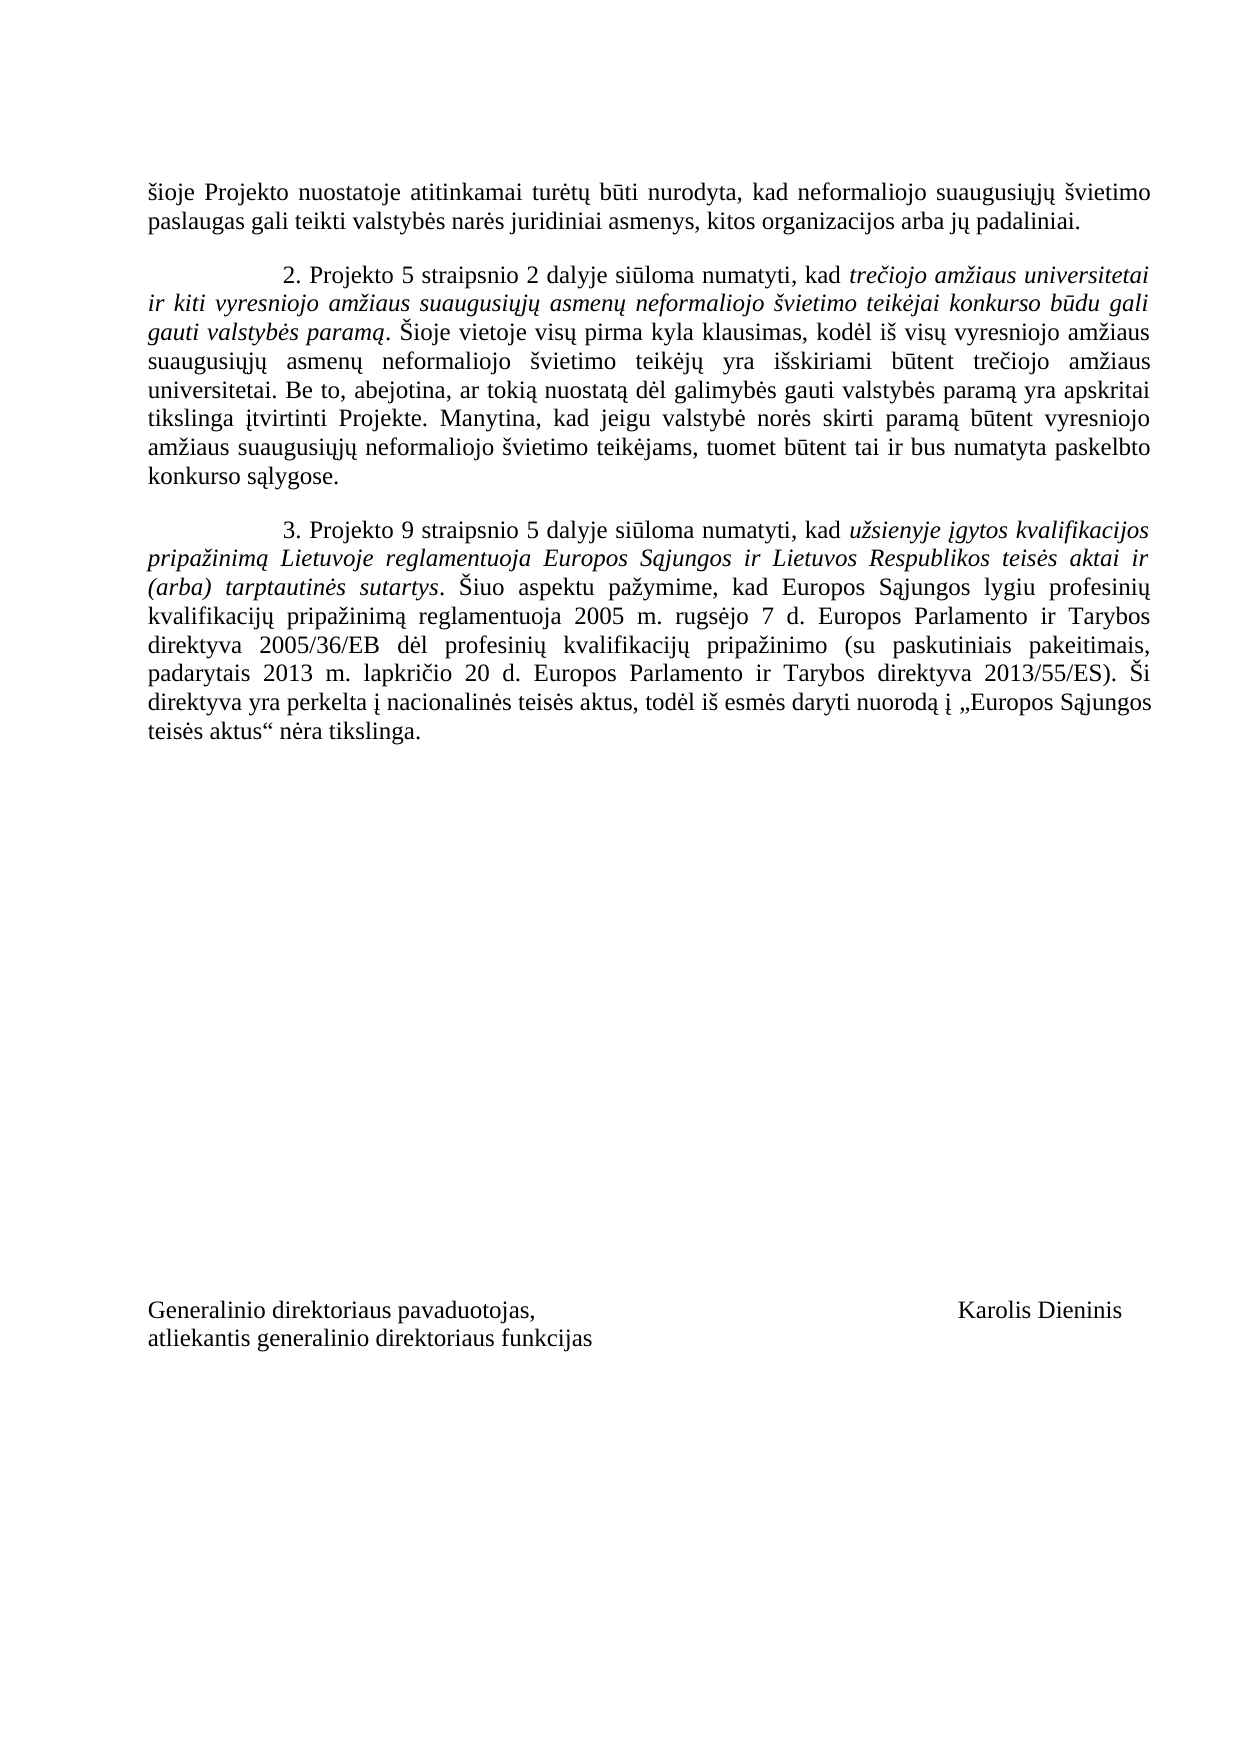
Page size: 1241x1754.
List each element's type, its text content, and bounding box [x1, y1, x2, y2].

text šioje Projekto nuostatoje atitinkamai turėtų būti nurodyta, kad neformaliojo suaugusiųjų švietimo paslaugas gali teikti valstybės narės juridiniai asmenys, kitos organizacijos arba jų padaliniai. [148, 177, 1152, 235]
text 3. Projekto 9 straipsnio 5 dalyje siūloma numatyti, kad užsienyje įgytos kvalifikacijos pripažinimą Lietuvoje reglamentuoja Europos Sąjungos ir Lietuvos Respublikos teisės aktai ir (arba) tarptautinės sutartys. Šiuo aspektu pažymime, kad Europos Sąjungos lygiu profesinių kvalifikacijų pripažinimą reglamentuoja 2005 m. rugsėjo 7 d. Europos Parlamento ir Tarybos direktyva 2005/36/EB dėl profesinių kvalifikacijų pripažinimo (su paskutiniais pakeitimais, padarytais 2013 m. lapkričio 20 d. Europos Parlamento ir Tarybos direktyva 2013/55/ES). Ši direktyva yra perkelta į nacionalinės teisės aktus, todėl iš esmės daryti nuorodą į „Europos Sąjungos teisės aktus“ nėra tikslinga. [148, 515, 1152, 745]
text atliekantis generalinio direktoriaus funkcijas [148, 1323, 1152, 1352]
text 2. Projekto 5 straipsnio 2 dalyje siūloma numatyti, kad trečiojo amžiaus universitetai ir kiti vyresniojo amžiaus suaugusiųjų asmenų neformaliojo švietimo teikėjai konkurso būdu gali gauti valstybės paramą. Šioje vietoje visų pirma kyla klausimas, kodėl iš visų vyresniojo amžiaus suaugusiųjų asmenų neformaliojo švietimo teikėjų yra išskiriami būtent trečiojo amžiaus universitetai. Be to, abejotina, ar tokią nuostatą dėl galimybės gauti valstybės paramą yra apskritai tikslinga įtvirtinti Projekte. Manytina, kad jeigu valstybė norės skirti paramą būtent vyresniojo amžiaus suaugusiųjų neformaliojo švietimo teikėjams, tuomet būtent tai ir bus numatyta paskelbto konkurso sąlygose. [148, 260, 1152, 490]
text Generalinio direktoriaus pavaduotojas, Karolis Dieninis [148, 1295, 1152, 1323]
